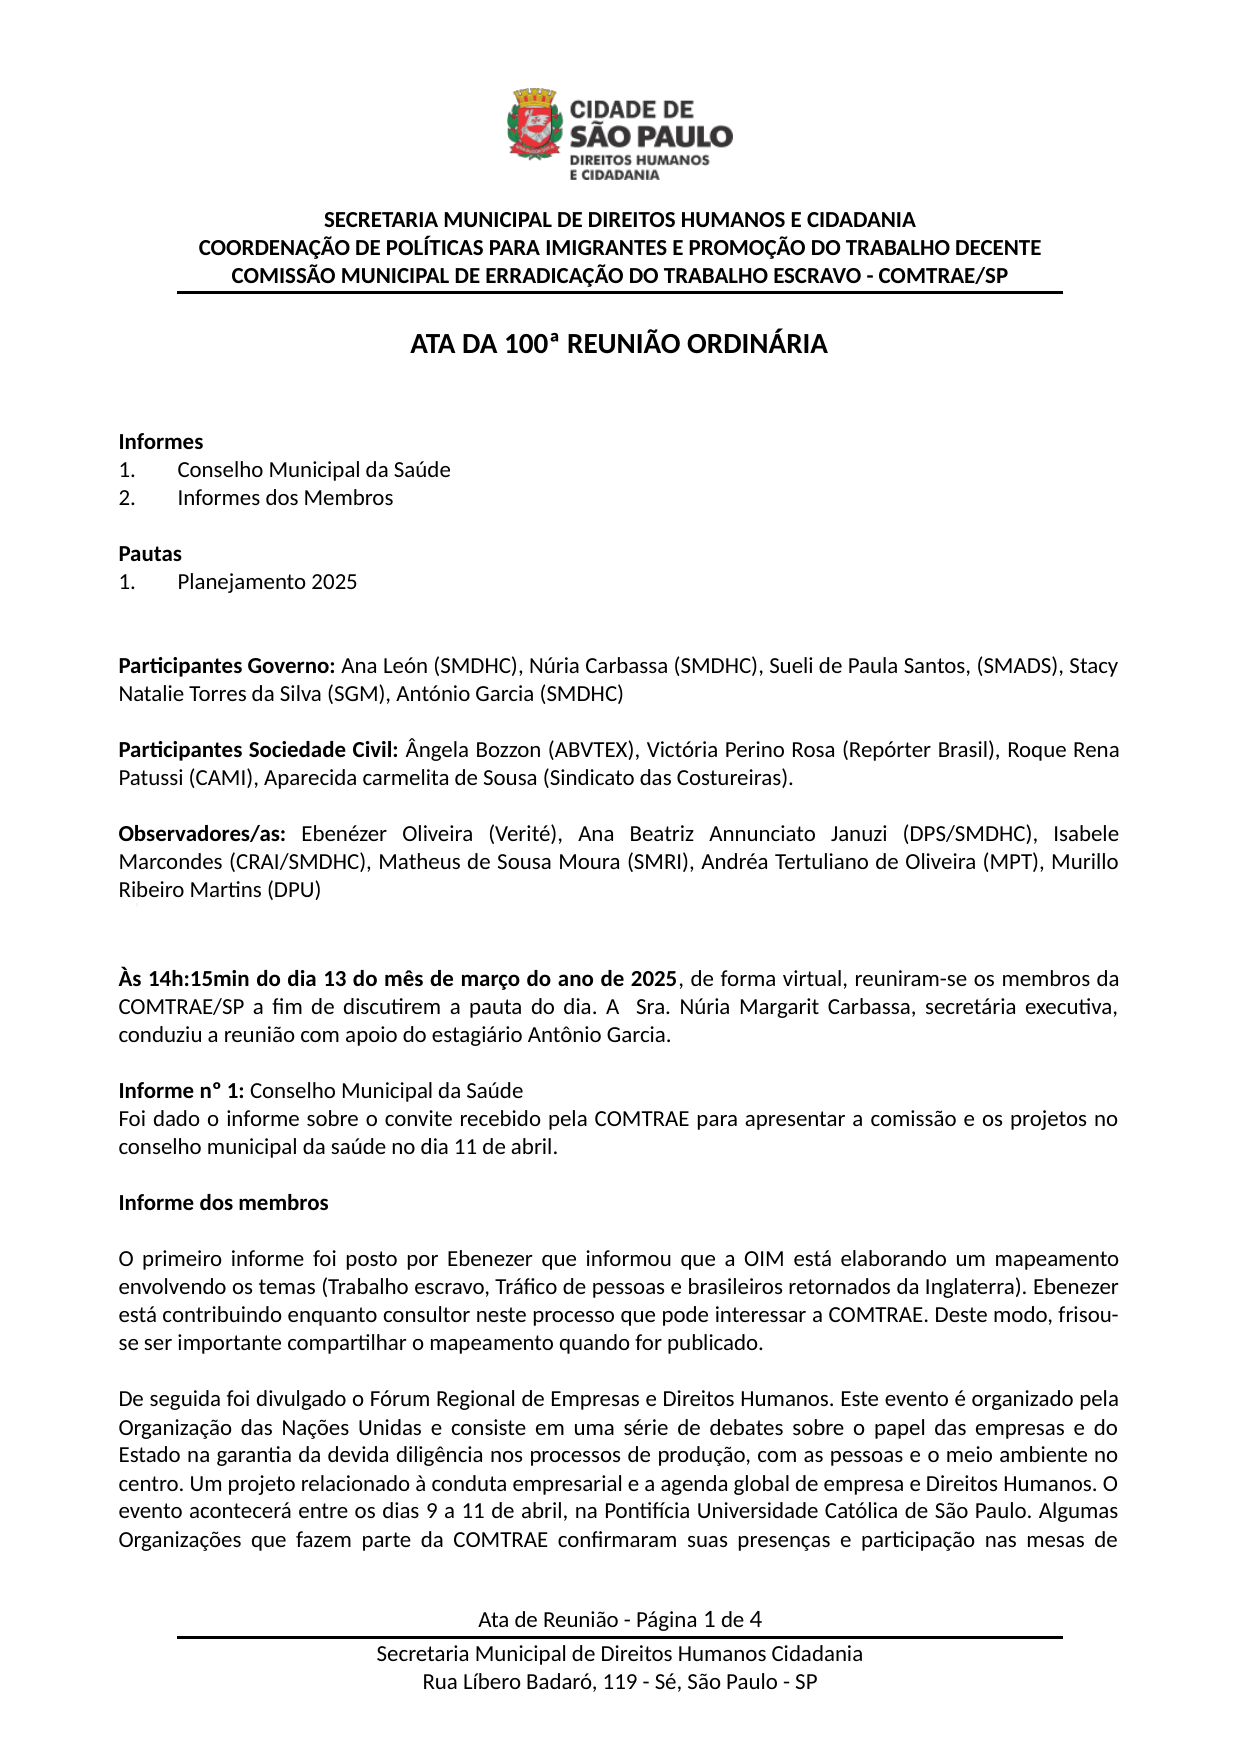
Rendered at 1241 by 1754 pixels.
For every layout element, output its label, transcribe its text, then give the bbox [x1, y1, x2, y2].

text Foi dado o informe sobre o convite recebido pela COMTRAE para apresentar a comissão e os projetos no conselho municipal da saúde no dia 11 de abril. [118, 1104, 1120, 1160]
list Conselho Municipal da Saúde [118, 455, 1120, 483]
text Pautas [118, 539, 1120, 567]
text Informe nº 1: Conselho Municipal da Saúde [118, 1076, 1120, 1104]
picture [507, 88, 733, 180]
text Informe dos membros [118, 1188, 1120, 1216]
list Informes dos Membros [118, 483, 1120, 511]
text Às 14h:15min do dia 13 do mês de março do ano de 2025, de forma virtual, reuniram-se os membros da COMTRAE/SP a fim de discutirem a pauta do dia. A Sra. Núria Margarit Carbassa, secretária executiva, conduziu a reunião com apoio do estagiário Antônio Garcia. [118, 964, 1120, 1048]
text Observadores/as: Ebenézer Oliveira (Verité), Ana Beatriz Annunciato Januzi (DPS/SMDHC), Isabele Marcondes (CRAI/SMDHC), Matheus de Sousa Moura (SMRI), Andréa Tertuliano de Oliveira (MPT), Murillo Ribeiro Martins (DPU) [118, 819, 1120, 903]
text Participantes Sociedade Civil: Ângela Bozzon (ABVTEX), Victória Perino Rosa (Repórter Brasil), Roque Rena Patussi (CAMI), Aparecida carmelita de Sousa (Sindicato das Costureiras). [118, 735, 1120, 791]
text ATA DA 100ª REUNIÃO ORDINÁRIA [118, 325, 1120, 361]
list Planejamento 2025 [118, 567, 1120, 595]
text Participantes Governo: Ana León (SMDHC), Núria Carbassa (SMDHC), Sueli de Paula Santos, (SMADS), Stacy Natalie Torres da Silva (SGM), António Garcia (SMDHC) [118, 651, 1120, 707]
text De seguida foi divulgado o Fórum Regional de Empresas e Direitos Humanos. Este evento é organizado pela Organização das Nações Unidas e consiste em uma série de debates sobre o papel das empresas e do Estado na garantia da devida diligência nos processos de produção, com as pessoas e o meio ambiente no centro. Um projeto relacionado à conduta empresarial e a agenda global de empresa e Direitos Humanos. O evento acontecerá entre os dias 9 a 11 de abril, na Pontifícia Universidade Católica de São Paulo. Algumas Organizações que fazem parte da COMTRAE confirmaram suas presenças e participação nas mesas de [118, 1384, 1120, 1553]
text Informes [118, 427, 1120, 455]
text O primeiro informe foi posto por Ebenezer que informou que a OIM está elaborando um mapeamento envolvendo os temas (Trabalho escravo, Tráfico de pessoas e brasileiros retornados da Inglaterra). Ebenezer está contribuindo enquanto consultor neste processo que pode interessar a COMTRAE. Deste modo, frisou-se ser importante compartilhar o mapeamento quando for publicado. [118, 1244, 1120, 1357]
